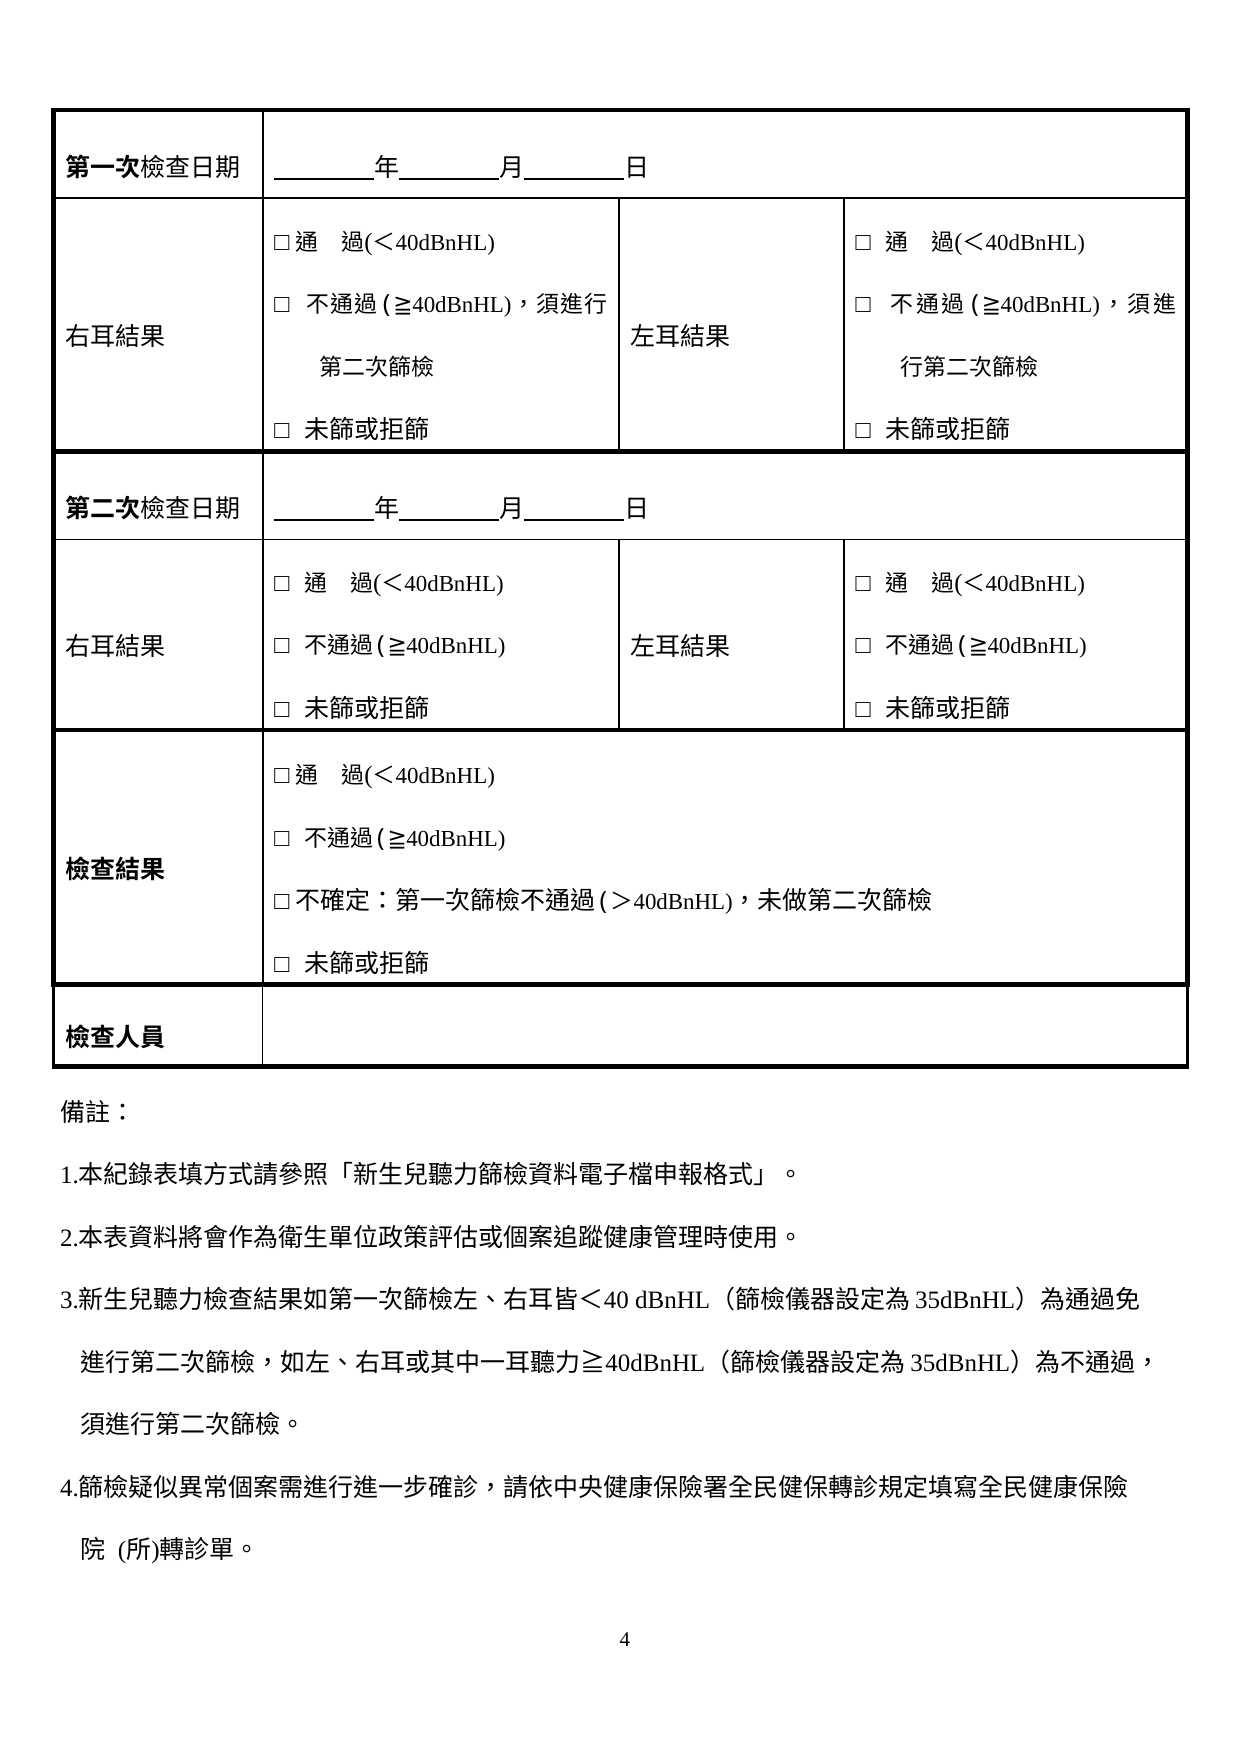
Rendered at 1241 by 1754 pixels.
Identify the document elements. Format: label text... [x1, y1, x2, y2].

text 4.篩檢疑似異常個案需進行進一步確診，請依中央健康保險署全民健保轉診規定填寫全民健康保險院 (所)轉診單。 [60, 1444, 1151, 1569]
text 2.本表資料將會作為衛生單位政策評估或個案追蹤健康管理時使用。 [60, 1194, 1151, 1256]
table_cell 右耳結果 [56, 199, 262, 449]
table_cell 右耳結果 [56, 540, 262, 728]
text 1.本紀錄表填方式請參照「新生兒聽力篩檢資料電子檔申報格式」。 [60, 1131, 1151, 1194]
table_cell □ 通 過(＜40dBnHL) □ 不通過(≧40dBnHL) □ 未篩或拒篩 [845, 540, 1185, 728]
table_cell 第一次檢查日期 [56, 112, 262, 197]
table_cell [263, 987, 1186, 1064]
table_cell □ 通 過(＜40dBnHL) □ 不通過(≧40dBnHL)，須進行第二次篩檢 □ 未篩或拒篩 [845, 199, 1185, 449]
table_cell 左耳結果 [620, 540, 843, 728]
table_cell □ 通 過(＜40dBnHL) □ 不通過(≧40dBnHL)，須進行第二次篩檢 □ 未篩或拒篩 [264, 199, 618, 449]
text 備註： [60, 1069, 1151, 1131]
table_cell 年 月 日 [264, 112, 1185, 197]
table_cell 檢查人員 [55, 987, 262, 1064]
text 3.新生兒聽力檢查結果如第一次篩檢左、右耳皆＜40 dBnHL（篩檢儀器設定為35dBnHL）為通過免進行第二次篩檢，如左、右耳或其中一耳聽力≧40dBnHL（篩檢儀器設定為35dBnHL）為不通過，須進行第二次篩檢。 [60, 1256, 1151, 1444]
table_cell 年 月 日 [264, 454, 1185, 538]
table_cell □ 通 過(＜40dBnHL) □ 不通過(≧40dBnHL) □ 未篩或拒篩 [264, 540, 618, 728]
table_cell 檢查結果 [56, 732, 262, 982]
table_cell □ 通 過(＜40dBnHL) □ 不通過(≧40dBnHL) □ 不確定：第一次篩檢不通過(＞40dBnHL)，未做第二次篩檢 □ 未篩或拒篩 [264, 732, 1185, 982]
table_cell 第二次檢查日期 [56, 454, 262, 538]
table_cell 左耳結果 [620, 199, 843, 449]
